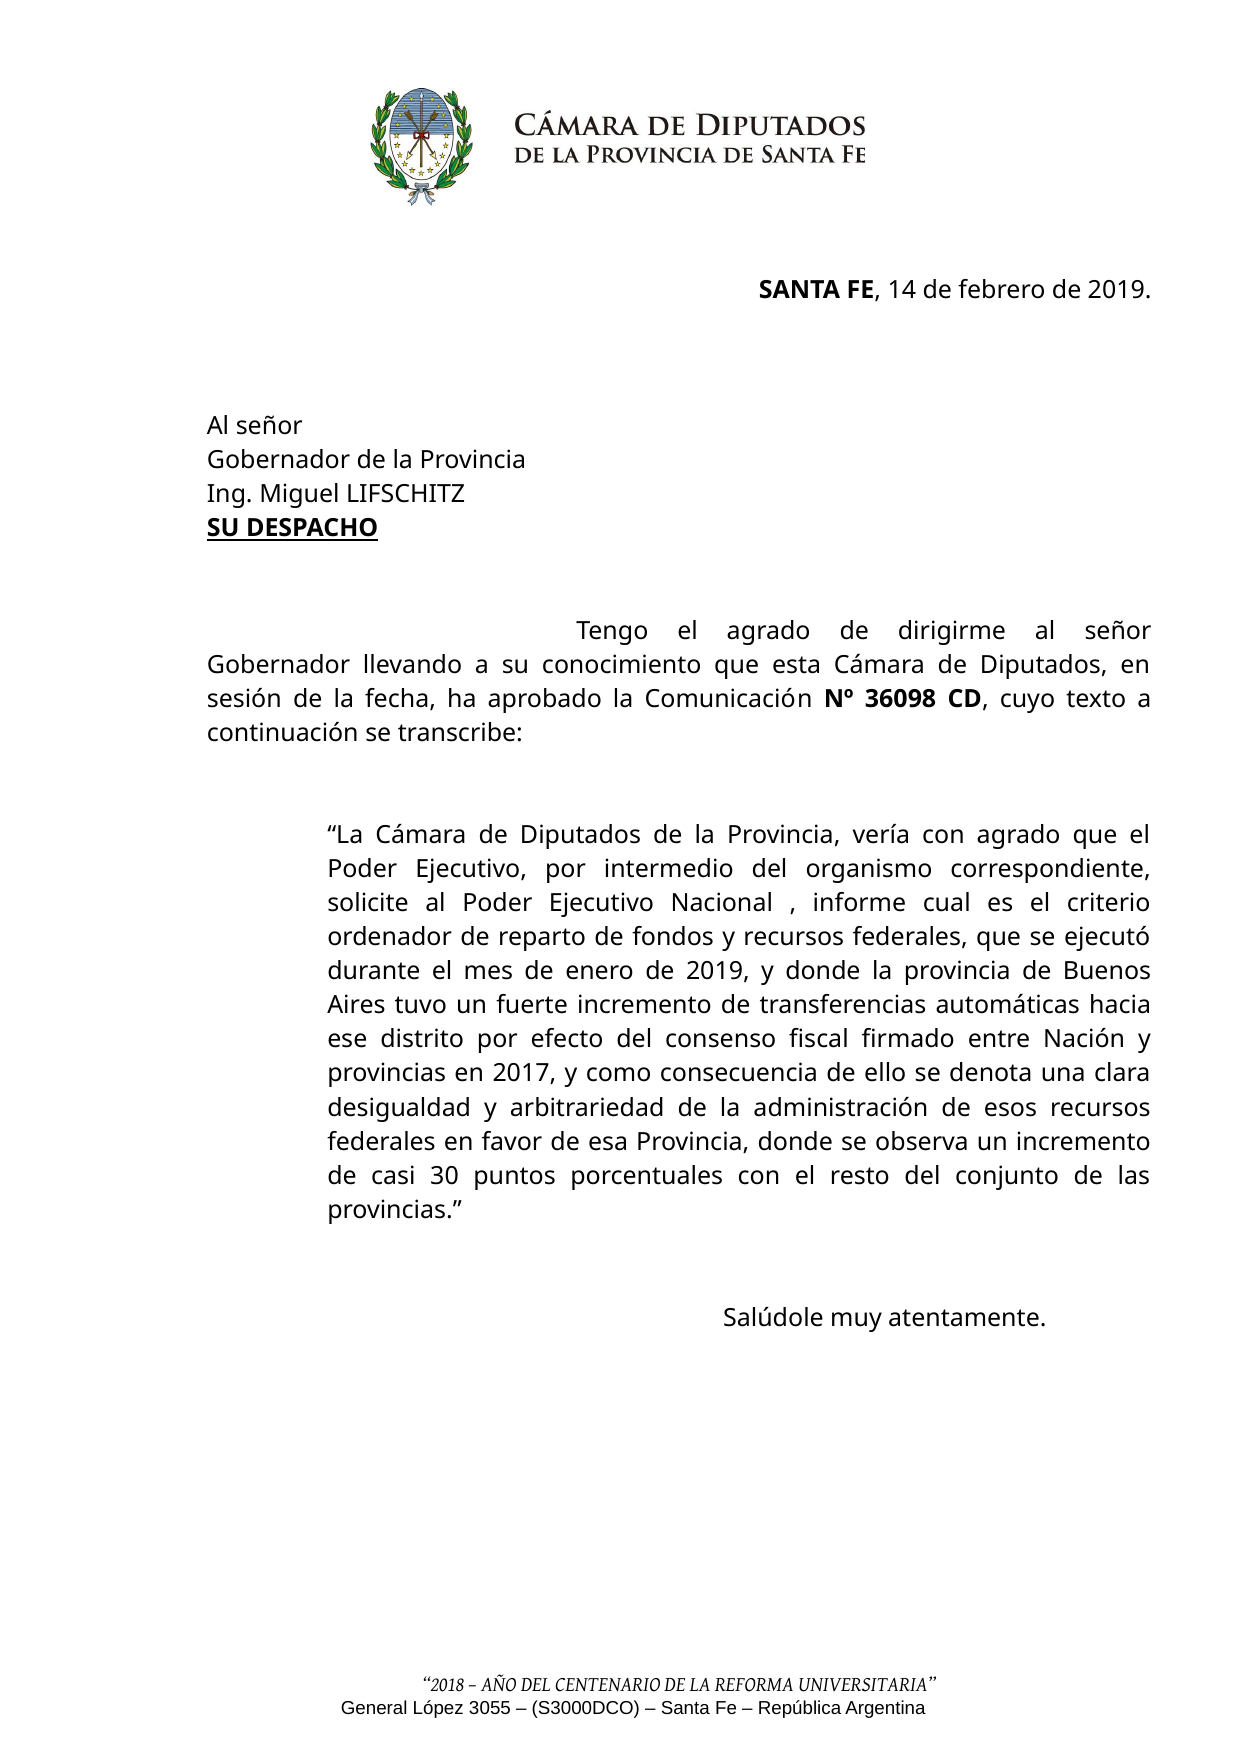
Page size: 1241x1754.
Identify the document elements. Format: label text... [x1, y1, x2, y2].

text Al señor [207, 408, 1152, 442]
text Tengo el agrado de dirigirme al señor Gobernador llevando a su conocimiento que esta Cámara de Diputados, en sesión de la fecha, ha aprobado la Comunicación Nº 36098 CD, cuyo texto a continuación se transcribe: [207, 612, 1152, 748]
text SU DESPACHO [207, 510, 1152, 544]
text Ing. Miguel LIFSCHITZ [207, 476, 1152, 510]
text Salúdole muy atentamente. [649, 1299, 1152, 1333]
text “La Cámara de Diputados de la Provincia, vería con agrado que el Poder Ejecutivo, por intermedio del organismo correspondiente, solicite al Poder Ejecutivo Nacional , informe cual es el criterio ordenador de reparto de fondos y recursos federales, que se ejecutó durante el mes de enero de 2019, y donde la provincia de Buenos Aires tuvo un fuerte incremento de transferencias automáticas hacia ese distrito por efecto del consenso fiscal firmado entre Nación y provincias en 2017, y como consecuencia de ello se denota una clara desigualdad y arbitrariedad de la administración de esos recursos federales en favor de esa Provincia, donde se observa un incremento de casi 30 puntos porcentuales con el resto del conjunto de las provincias.” [327, 817, 1152, 1225]
text SANTA FE, 14 de febrero de 2019. [207, 272, 1152, 306]
picture [370, 88, 866, 210]
text Gobernador de la Provincia [207, 442, 1152, 476]
